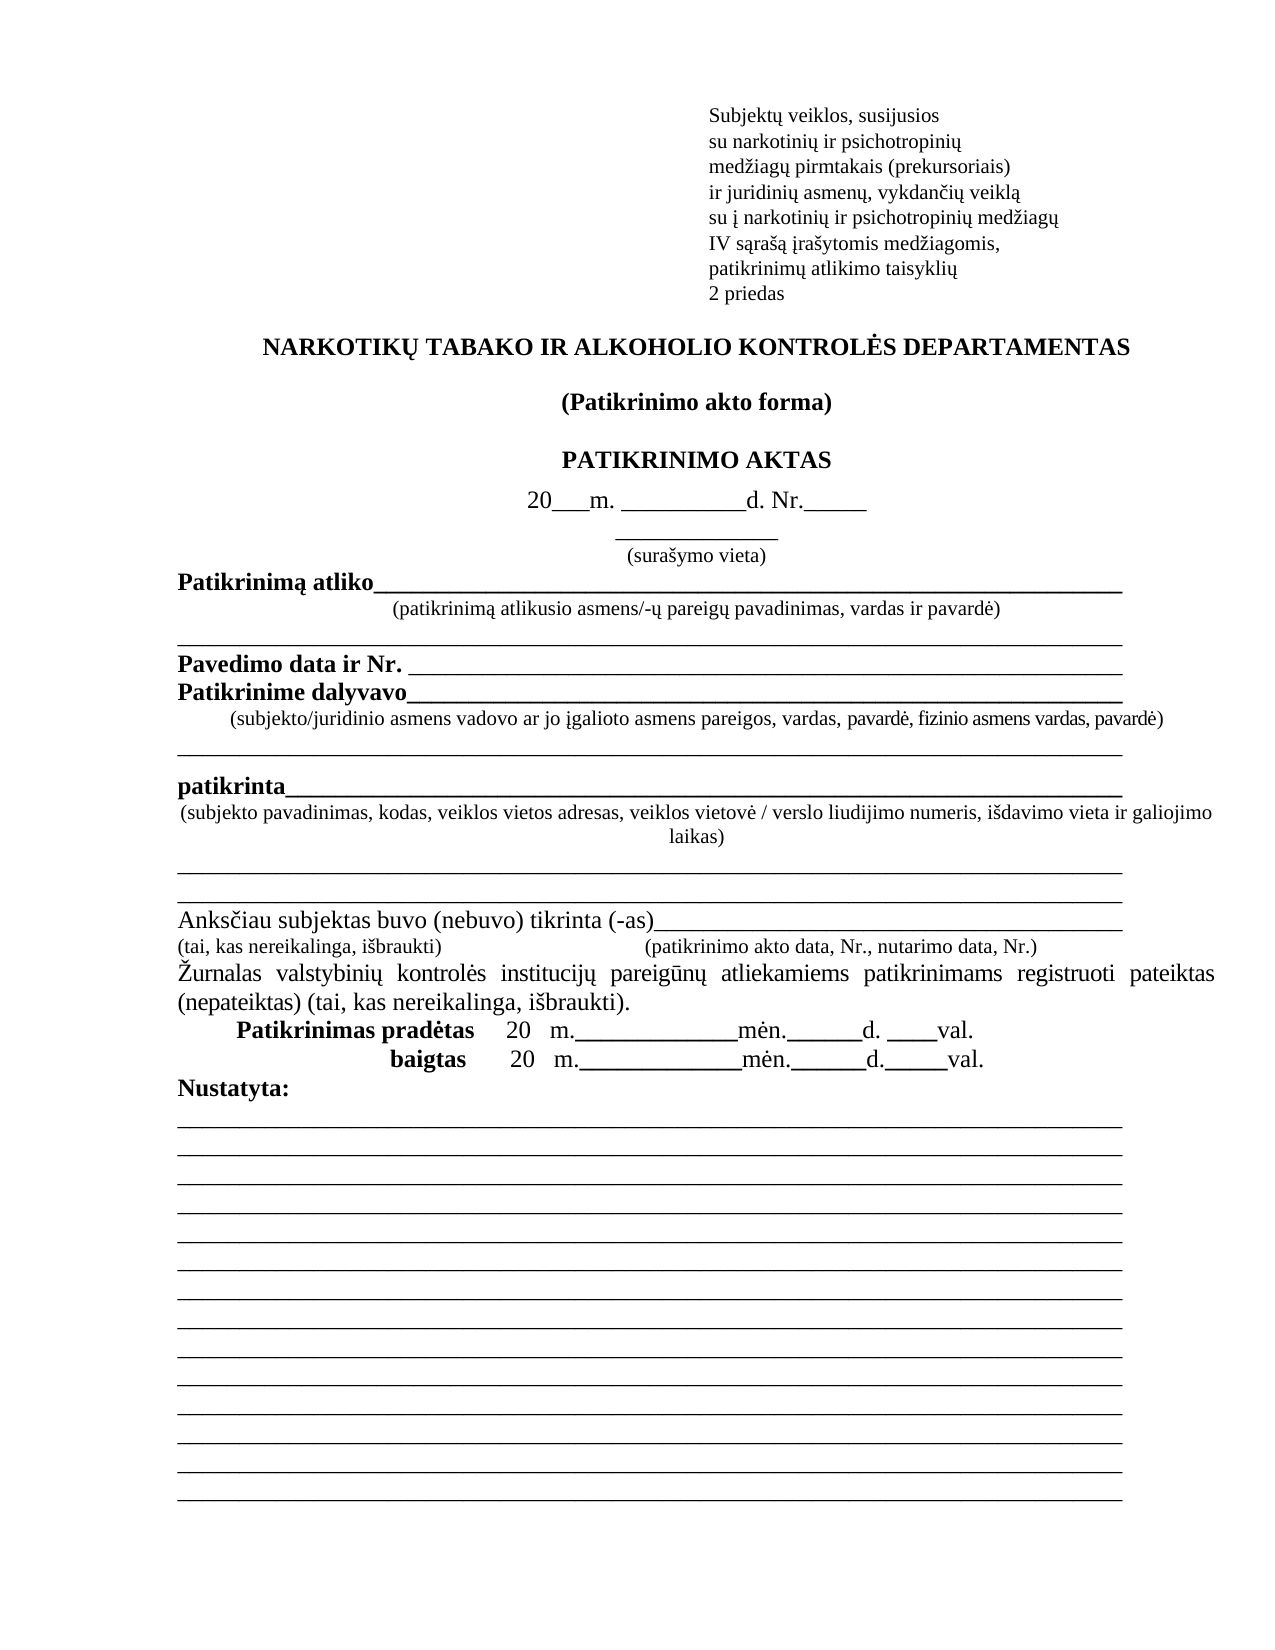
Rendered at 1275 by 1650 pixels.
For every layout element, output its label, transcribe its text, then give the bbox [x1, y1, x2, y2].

text _ [177, 1418, 1216, 1447]
text IV sąrašą įrašytomis medžiagomis, [709, 231, 1216, 254]
text Žurnalas valstybinių kontrolės institucijų pareigūnų atliekamiems patikrinimams registruoti pateiktas (nepateiktas) (tai, kas nereikalinga, išbraukti). [177, 958, 1216, 1016]
text _ [177, 1217, 1216, 1246]
text su narkotinių ir psichotropinių [709, 129, 1216, 153]
text _ [177, 1159, 1216, 1188]
text Anksčiau subjektas buvo (nebuvo) tikrinta (-as) [177, 905, 1216, 934]
text _ [177, 1102, 1216, 1131]
text (tai, kas nereikalinga, išbraukti) (patikrinimo akto data, Nr., nutarimo data, Nr.) [177, 934, 1216, 958]
text Patikrinimas pradėtas 20 m._____________mėn.______d. ____val. [177, 1016, 1216, 1044]
text _ [177, 1246, 1216, 1274]
text NARKOTIKŲ TABAKO IR ALKOHOLIO KONTROLĖS DEPARTAMENTAS [177, 332, 1216, 361]
text _ [177, 1389, 1216, 1418]
text medžiagų pirmtakais (prekursoriais) [709, 154, 1216, 178]
text (Patikrinimo akto forma) [177, 387, 1216, 416]
text (subjekto pavadinimas, kodas, veiklos vietos adresas, veiklos vietovė / verslo liudijimo numeris, išdavimo vieta ir galiojimo laikas) [177, 800, 1216, 848]
text baigtas 20 m._____________mėn.______d._____val. [177, 1044, 1216, 1073]
text _ [177, 877, 1216, 905]
text _ [177, 1131, 1216, 1159]
text su į narkotinių ir psichotropinių medžiagų [709, 205, 1216, 229]
text PATIKRINIMO AKTAS [177, 445, 1216, 473]
text _ [177, 1447, 1216, 1476]
text 20___m. __________d. Nr._____ [177, 486, 1216, 514]
text _ [177, 730, 1216, 759]
text 2 priedas [709, 281, 1216, 305]
text _ [177, 620, 1216, 649]
text Patikrinime dalyvavo [177, 677, 1216, 706]
text Patikrinimą atliko [177, 567, 1216, 596]
text (surašymo vieta) [177, 543, 1216, 567]
text _ [177, 1188, 1216, 1217]
text _ [177, 1274, 1216, 1303]
text patikrinta [177, 771, 1216, 800]
text _ [177, 1476, 1216, 1504]
text _ [177, 1303, 1216, 1332]
text ir juridinių asmenų, vykdančių veiklą [709, 180, 1216, 204]
text _ [177, 848, 1216, 877]
text patikrinimų atlikimo taisyklių [709, 256, 1216, 280]
text Nustatyta: [177, 1073, 1216, 1102]
text (patikrinimą atlikusio asmens/-ų pareigų pavadinimas, vardas ir pavardė) [177, 596, 1216, 620]
text Pavedimo data ir Nr. [177, 649, 1216, 677]
text _____________ [177, 514, 1216, 543]
text (subjekto/juridinio asmens vadovo ar jo įgalioto asmens pareigos, vardas, pavardė, fizinio asmens vardas, pavardė) [177, 706, 1216, 730]
text _ [177, 1332, 1216, 1361]
text Subjektų veiklos, susijusios [709, 103, 1216, 127]
